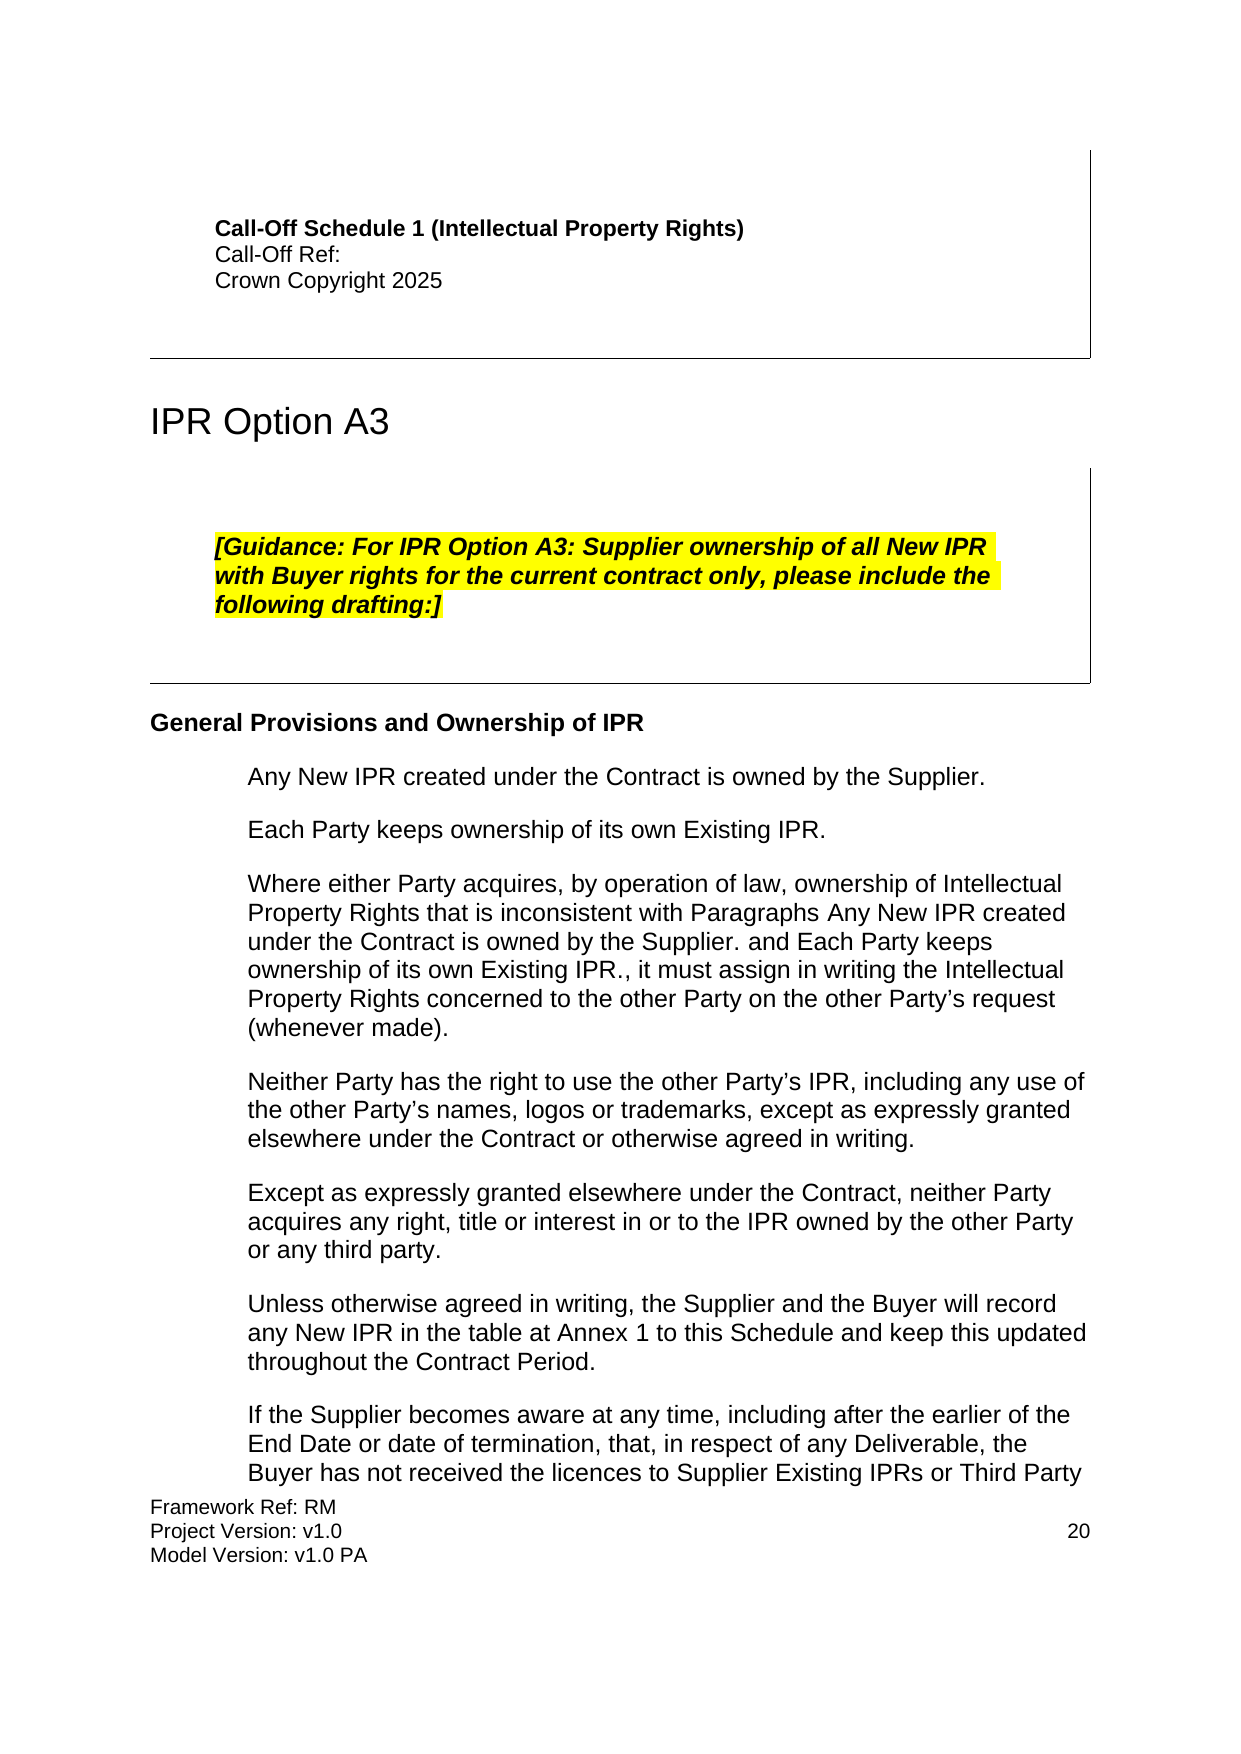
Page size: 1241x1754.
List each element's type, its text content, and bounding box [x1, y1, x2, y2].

text [Guidance: For IPR Option A3: Supplier ownership of all New IPR with Buyer rights for the current contract only, please include the following drafting:] [150, 468, 1090, 683]
subtitle Neither Party has the right to use the other Party’s IPR, including any use of the other Party’s names, logos or trademarks, except as expressly granted elsewhere under the Contract or otherwise agreed in writing. [247, 1067, 1090, 1153]
subtitle Any New IPR created under the Contract is owned by the Supplier. [247, 762, 1090, 791]
subtitle General Provisions and Ownership of IPR [150, 708, 1090, 737]
subtitle Unless otherwise agreed in writing, the Supplier and the Buyer will record any New IPR in the table at Annex 1 to this Schedule and keep this updated throughout the Contract Period. [247, 1289, 1090, 1376]
subtitle Where either Party acquires, by operation of law, ownership of Intellectual Property Rights that is inconsistent with Paragraphs 1.1 and 1.2, it must assign in writing the Intellectual Property Rights concerned to the other Party on the other Party’s request (whenever made). [247, 869, 1090, 1042]
subtitle Each Party keeps ownership of its own Existing IPR. [247, 816, 1090, 844]
subtitle Except as expressly granted elsewhere under the Contract, neither Party acquires any right, title or interest in or to the IPR owned by the other Party or any third party. [247, 1178, 1090, 1264]
text IPR Option A3 [150, 399, 1090, 443]
subtitle If the Supplier becomes aware at any time, including after the earlier of the End Date or date of termination, that, in respect of any Deliverable, the Buyer has not received the licences to Supplier Existing IPRs or Third Party IPRs required by Paragraphs 2 and 6, the Supplier must, within 10 Working Days notify the Buyer: [247, 1401, 1090, 1487]
